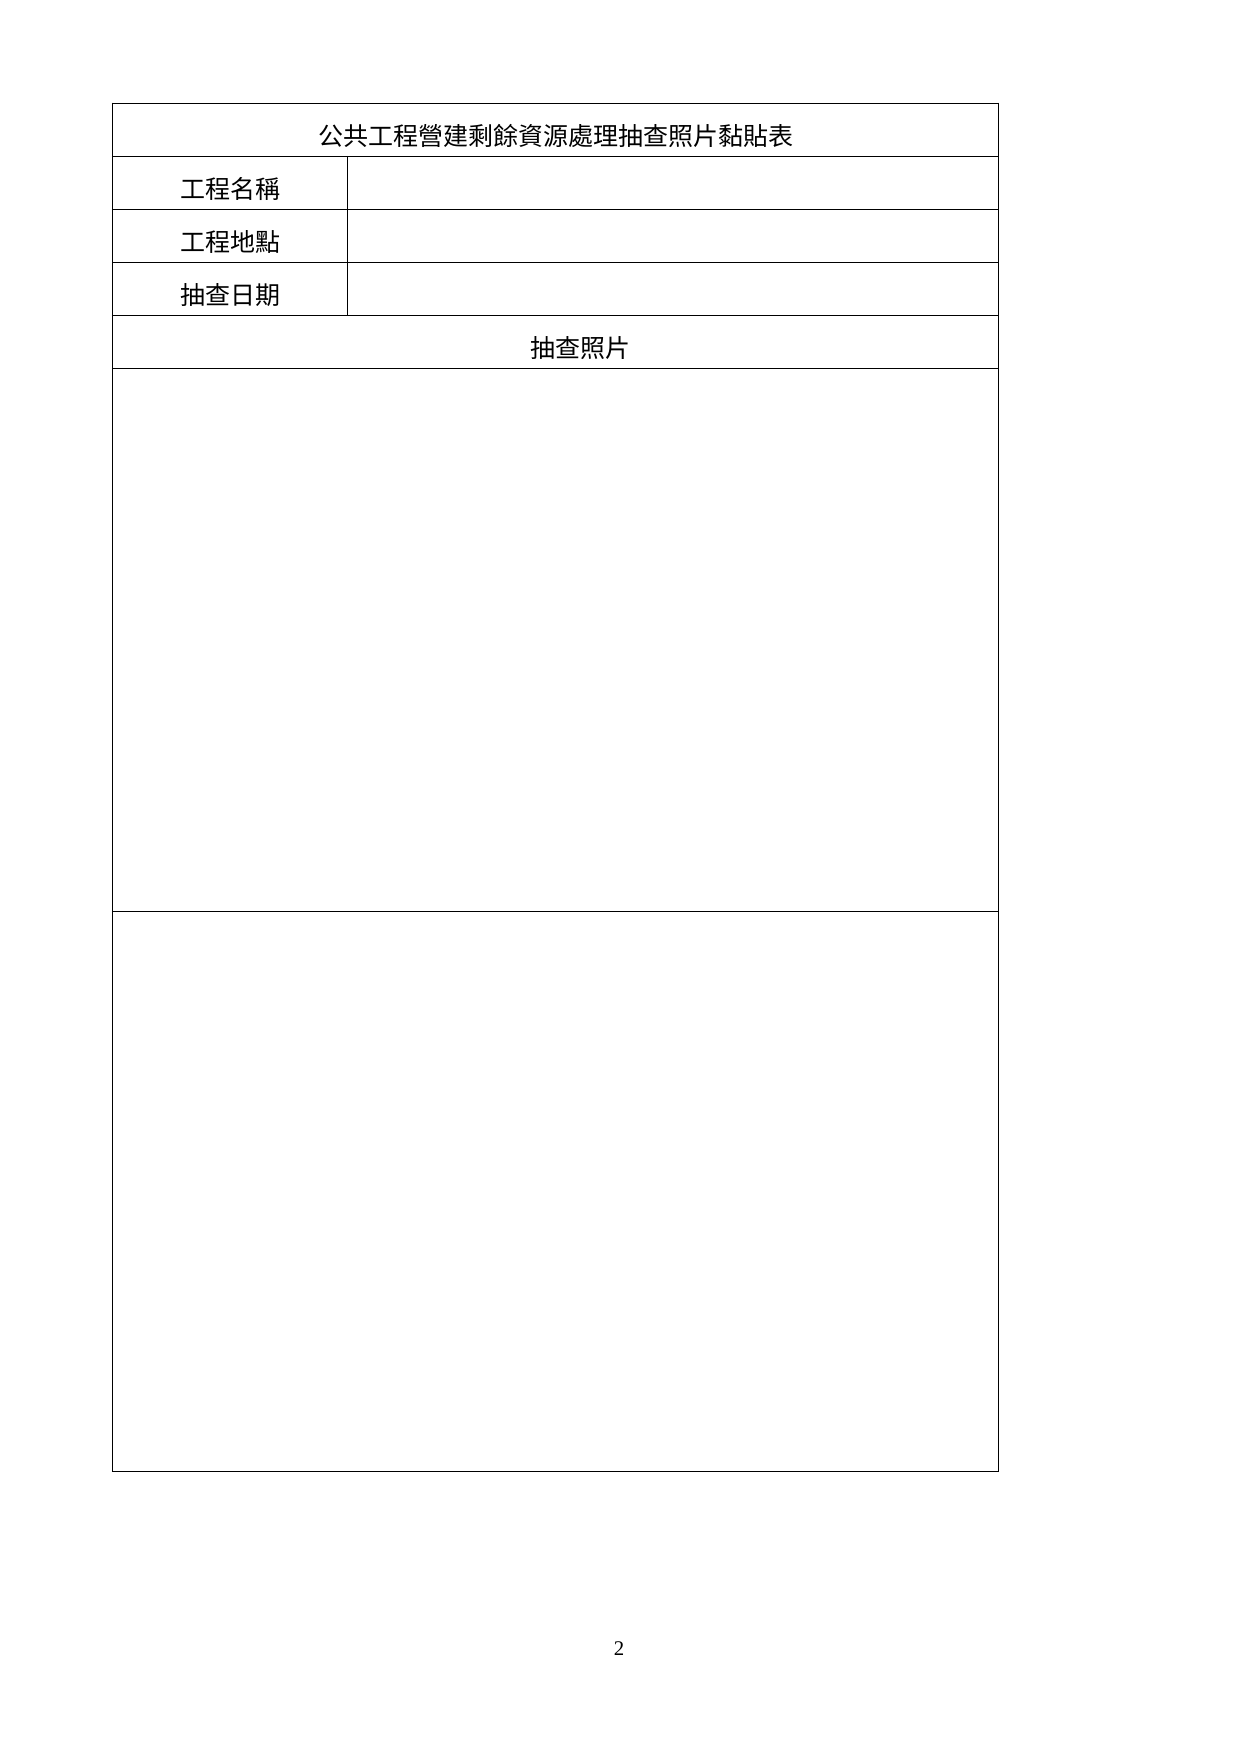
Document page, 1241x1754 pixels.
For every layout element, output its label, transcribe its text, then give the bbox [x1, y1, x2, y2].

table_cell [348, 157, 998, 209]
table_cell [113, 369, 998, 911]
table_cell 工程地點 [113, 210, 347, 262]
table_cell [348, 263, 998, 315]
table_cell [348, 210, 998, 262]
table_cell 抽查日期 [113, 263, 347, 315]
table_cell 抽查照片 [113, 316, 998, 368]
table_cell [113, 912, 998, 1471]
table_header 公共工程營建剩餘資源處理抽查照片黏貼表 [113, 104, 998, 156]
table_cell 工程名稱 [113, 157, 347, 209]
